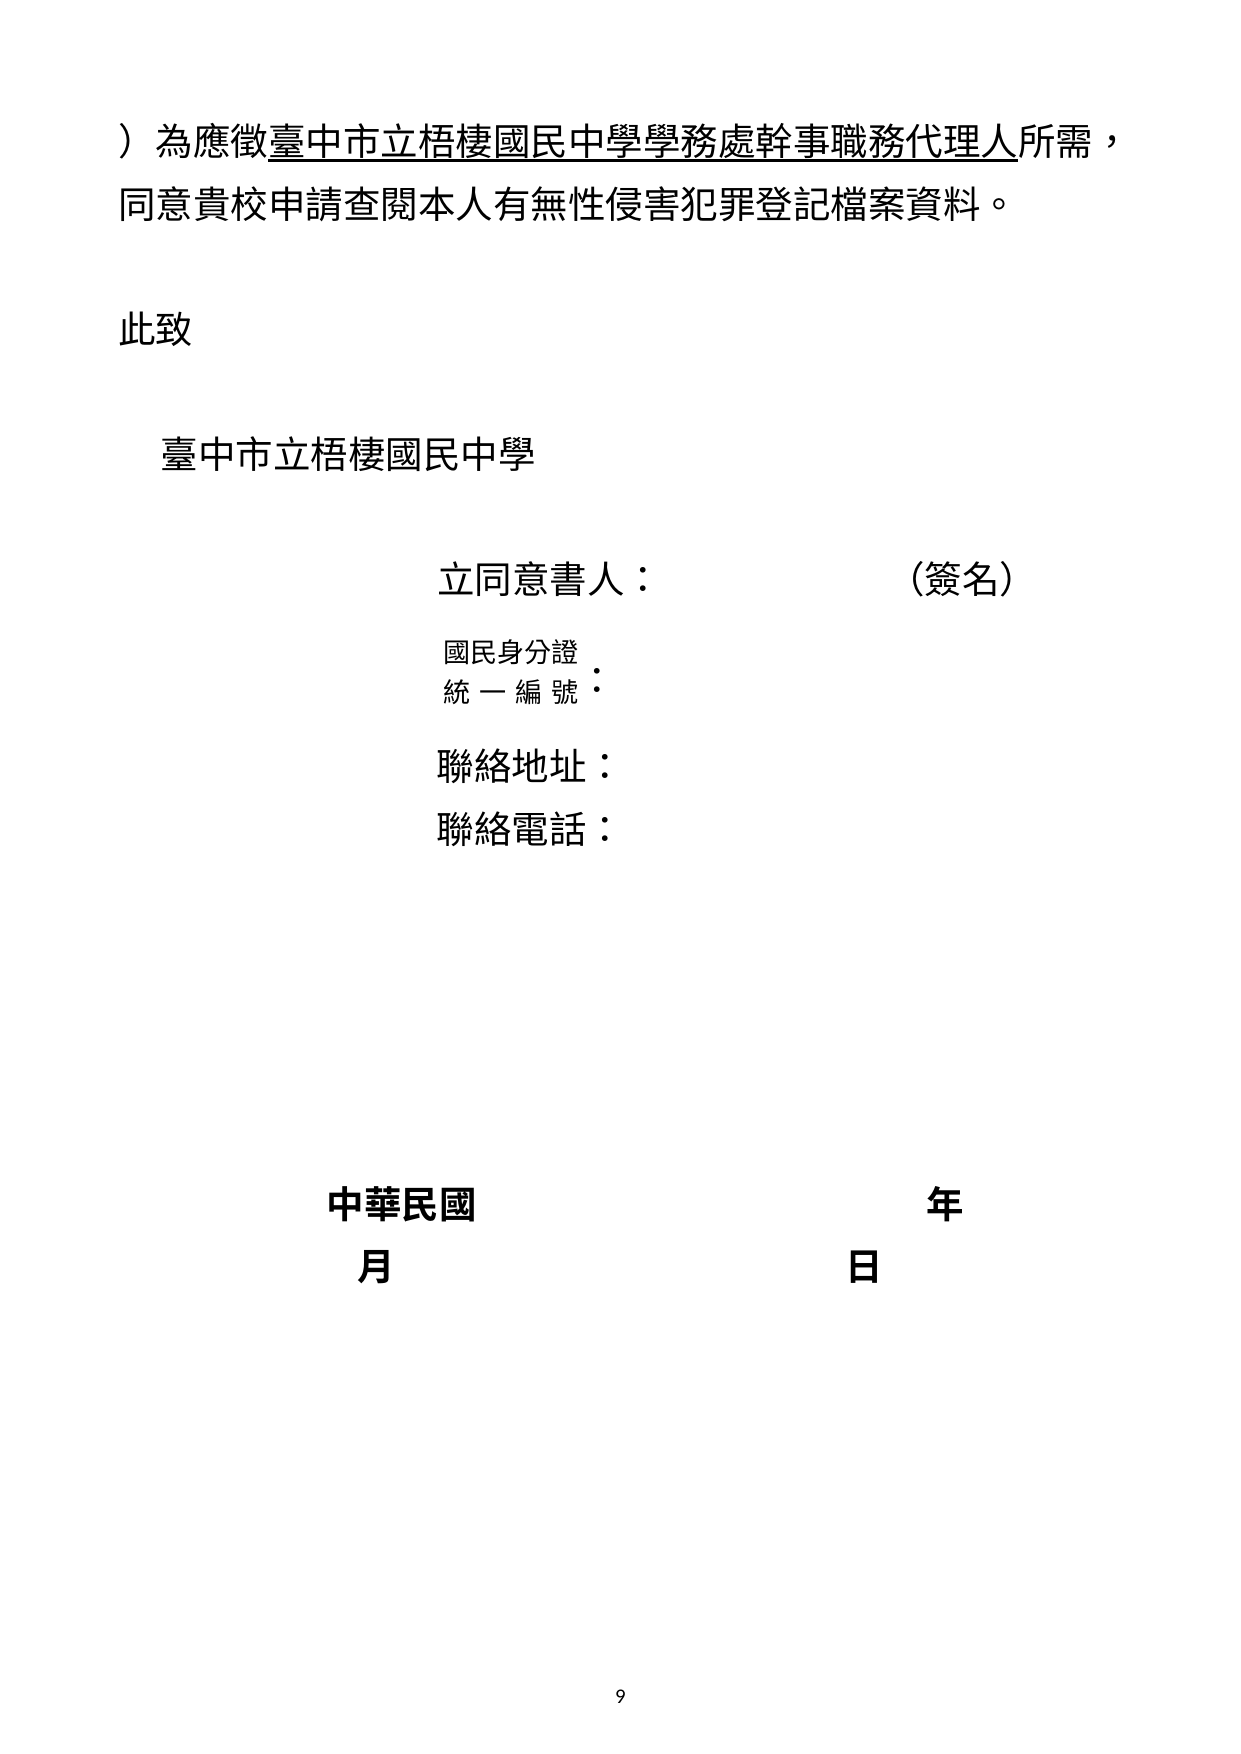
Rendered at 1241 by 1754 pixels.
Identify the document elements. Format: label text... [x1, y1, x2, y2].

text 中華民國 年 月 日 [118, 1160, 1122, 1285]
text 聯絡電話： [118, 785, 1122, 848]
text 此致 [118, 285, 1122, 348]
text 國民身分證統一編號： [118, 598, 1122, 723]
text 立同意書人： （簽名） [118, 535, 1122, 598]
text 本人（ ， 年 月 日生，國民身分證統一編號： ）為應徵臺中市立梧棲國民中學學務處幹事職務代理人所需，同意貴校申請查閱本人有無性侵害犯罪登記檔案資料。 [118, 98, 1122, 223]
text 聯絡地址： [118, 723, 1122, 785]
text 臺中市立梧棲國民中學 [118, 410, 1122, 473]
